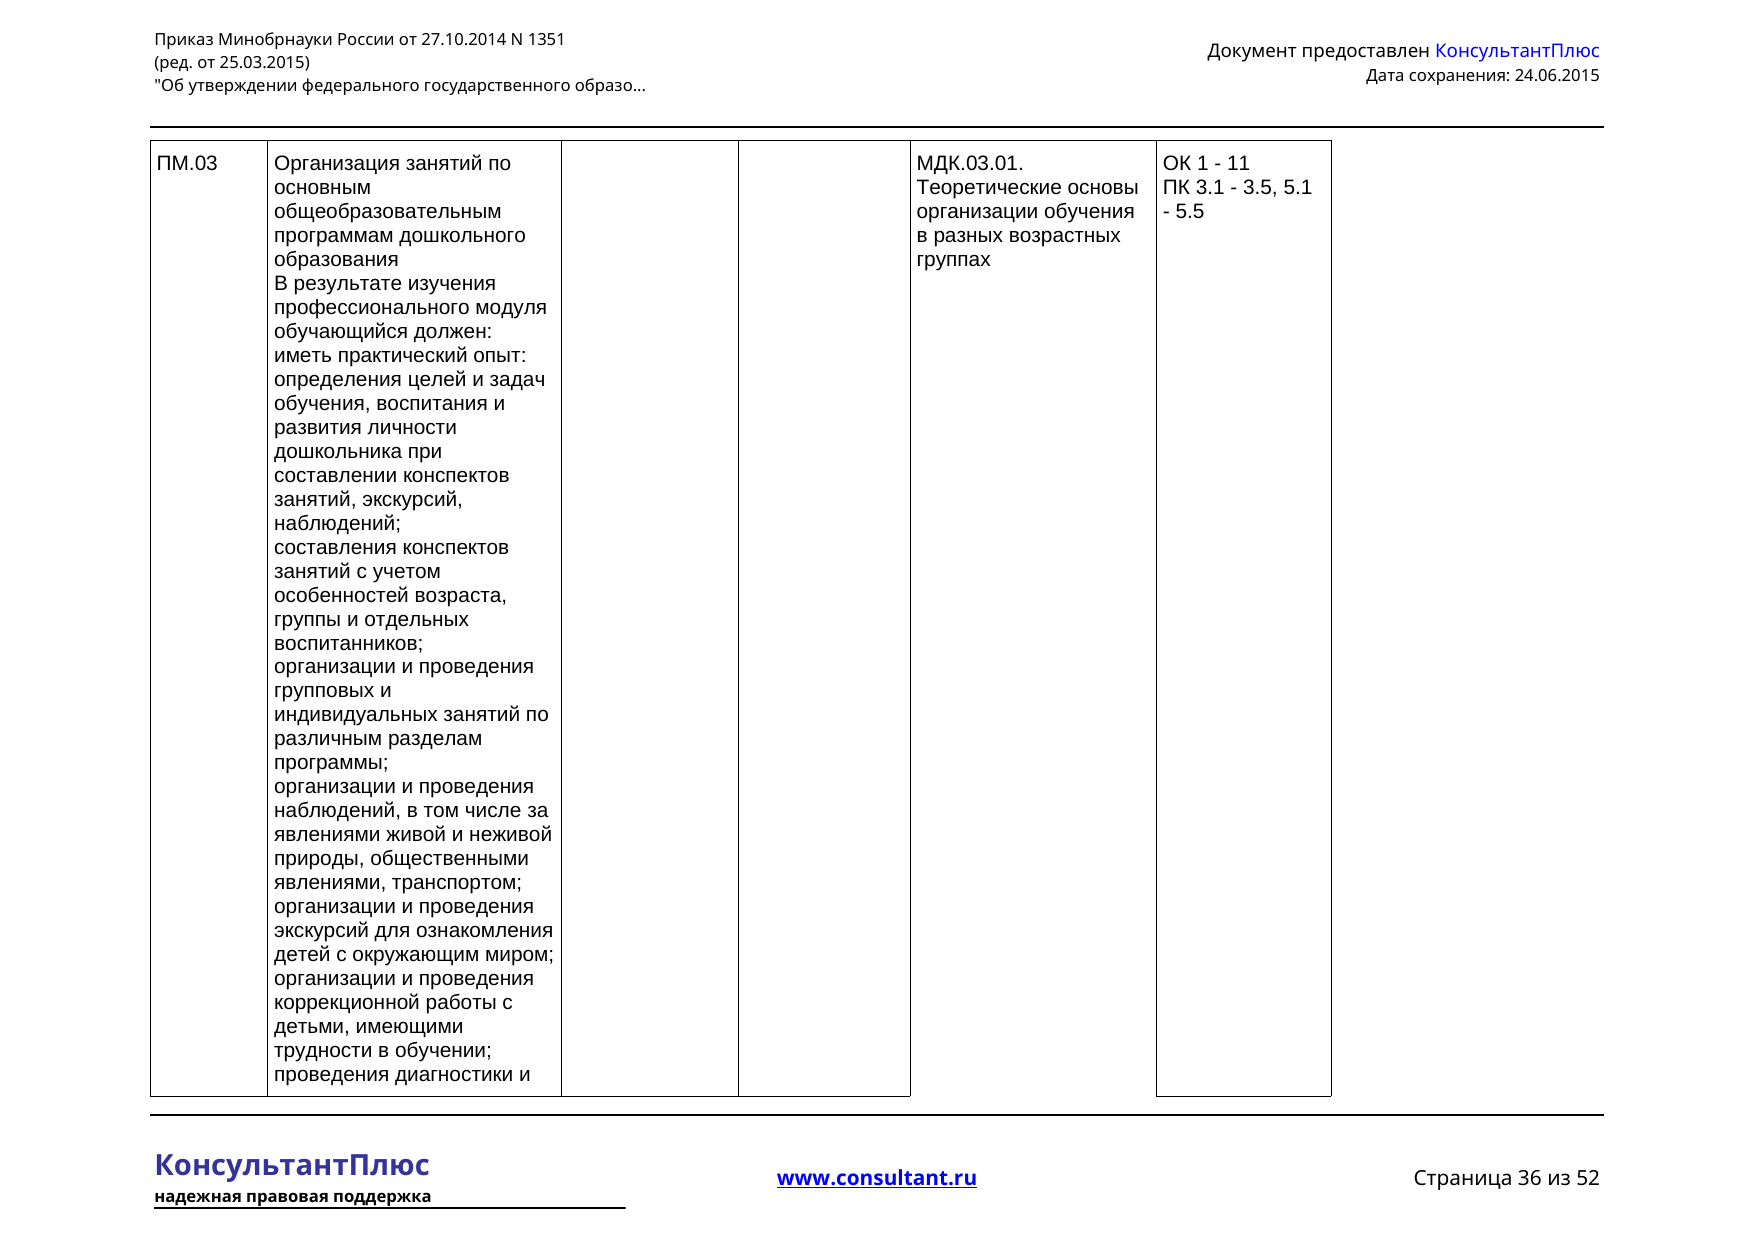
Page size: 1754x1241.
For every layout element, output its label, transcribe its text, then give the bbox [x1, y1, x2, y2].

table_cell [739, 141, 910, 1096]
table_cell ОК 1 - 11 ПК 3.1 - 3.5, 5.1 - 5.5 [1157, 141, 1331, 1096]
table_cell МДК.03.01. Теоретические основы организации обучения в разных возрастных группах [911, 141, 1156, 1096]
table_cell Организация занятий по основным общеобразовательным программам дошкольного образования В результате изучения профессионального модуля обучающийся должен: иметь практический опыт: определения целей и задач обучения, воспитания и развития личности дошкольника при составлении конспектов занятий, экскурсий, наблюдений; составления конспектов занятий с учетом особенностей возраста, группы и отдельных воспитанников; организации и проведения групповых и индивидуальных занятий по различным разделам программы; организации и проведения наблюдений, в том числе за явлениями живой и неживой природы, общественными явлениями, транспортом; организации и проведения экскурсий для ознакомления детей с окружающим миром; организации и проведения коррекционной работы с детьми, имеющими трудности в обучении; проведения диагностики и [268, 141, 561, 1096]
table_cell [562, 141, 738, 1096]
table_cell ПМ.03 [151, 141, 267, 1096]
